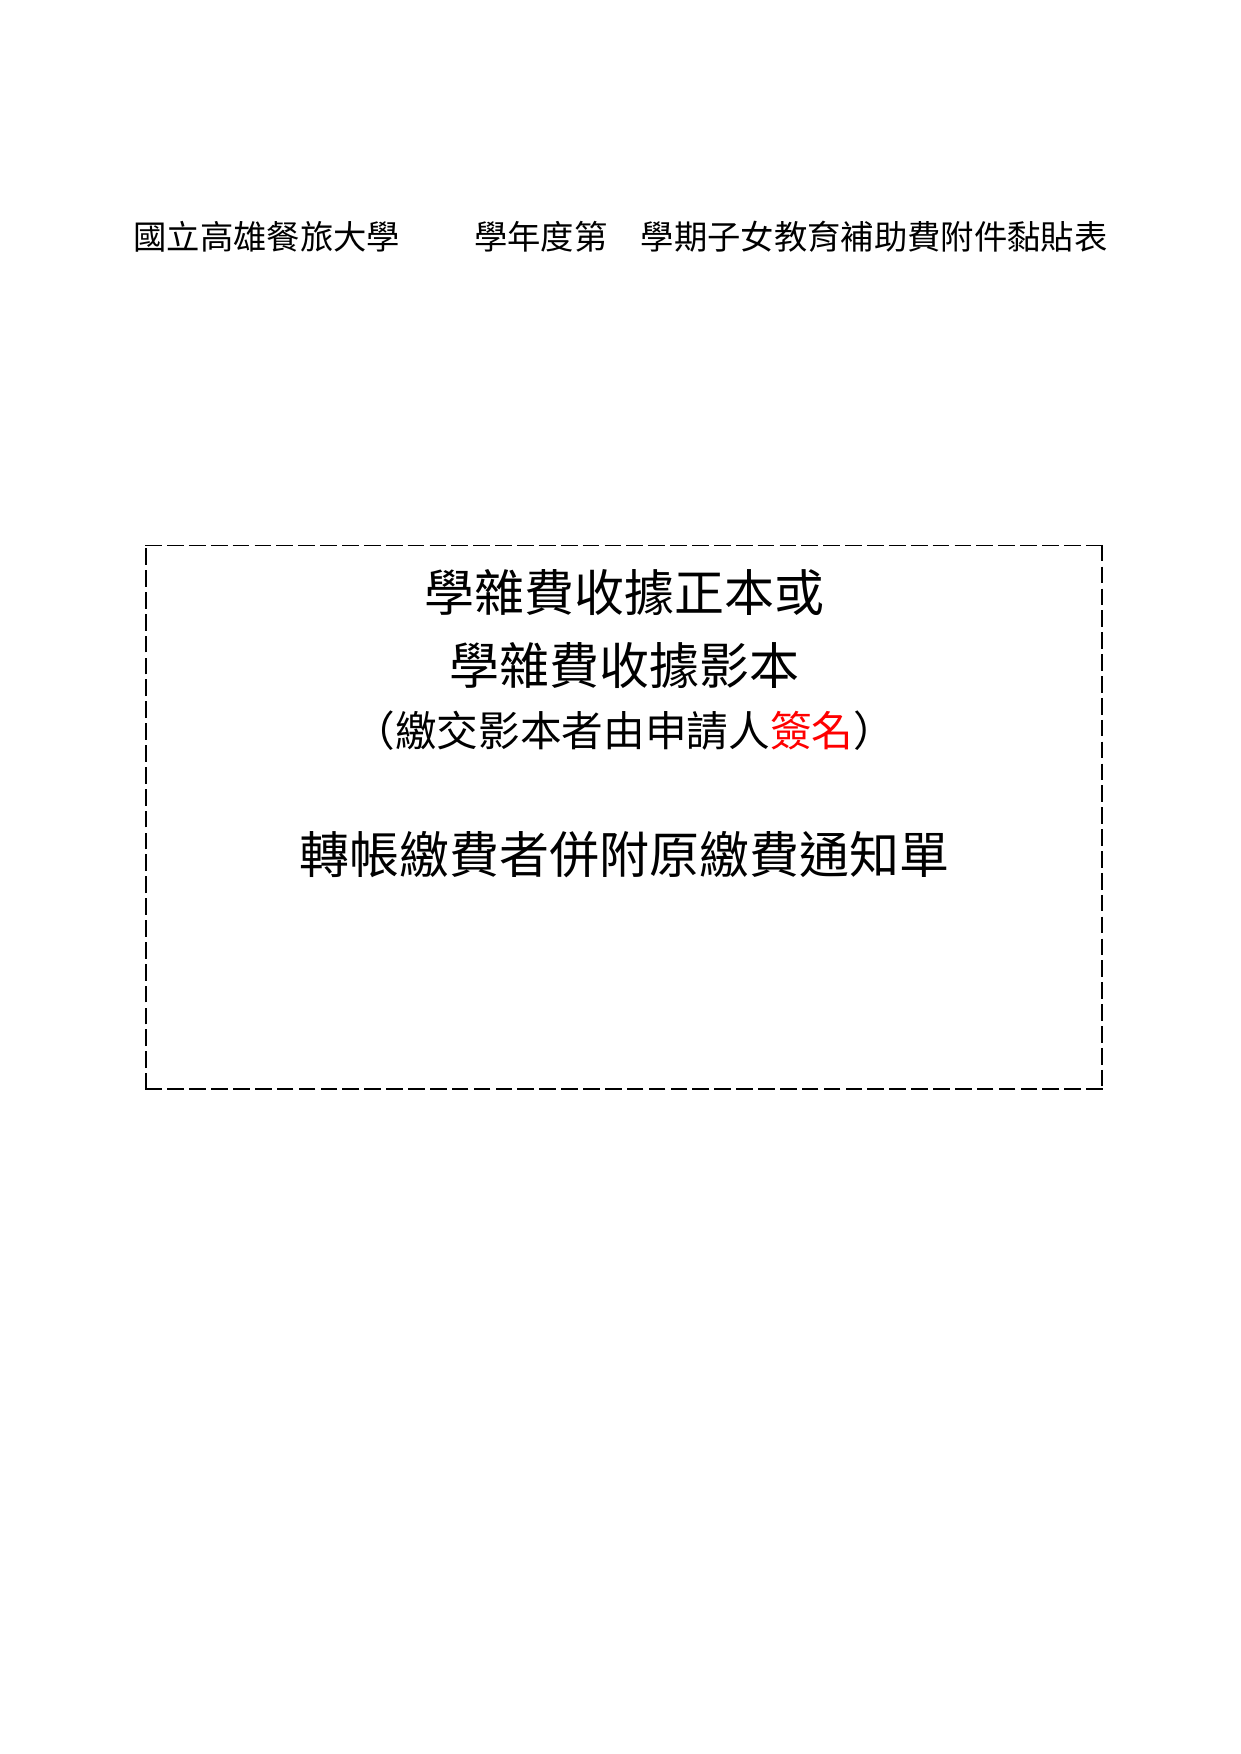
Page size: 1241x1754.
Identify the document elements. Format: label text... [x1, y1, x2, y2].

text 國立高雄餐旅大學 學年度第 學期子女教育補助費附件黏貼表 [71, 211, 1169, 259]
text 轉帳繳費者併附原繳費通知單 [162, 816, 1086, 888]
text （繳交影本者由申請人簽名） [162, 698, 1086, 759]
text 學雜費收據影本 [162, 626, 1086, 698]
text 學雜費收據正本或 [162, 554, 1086, 626]
